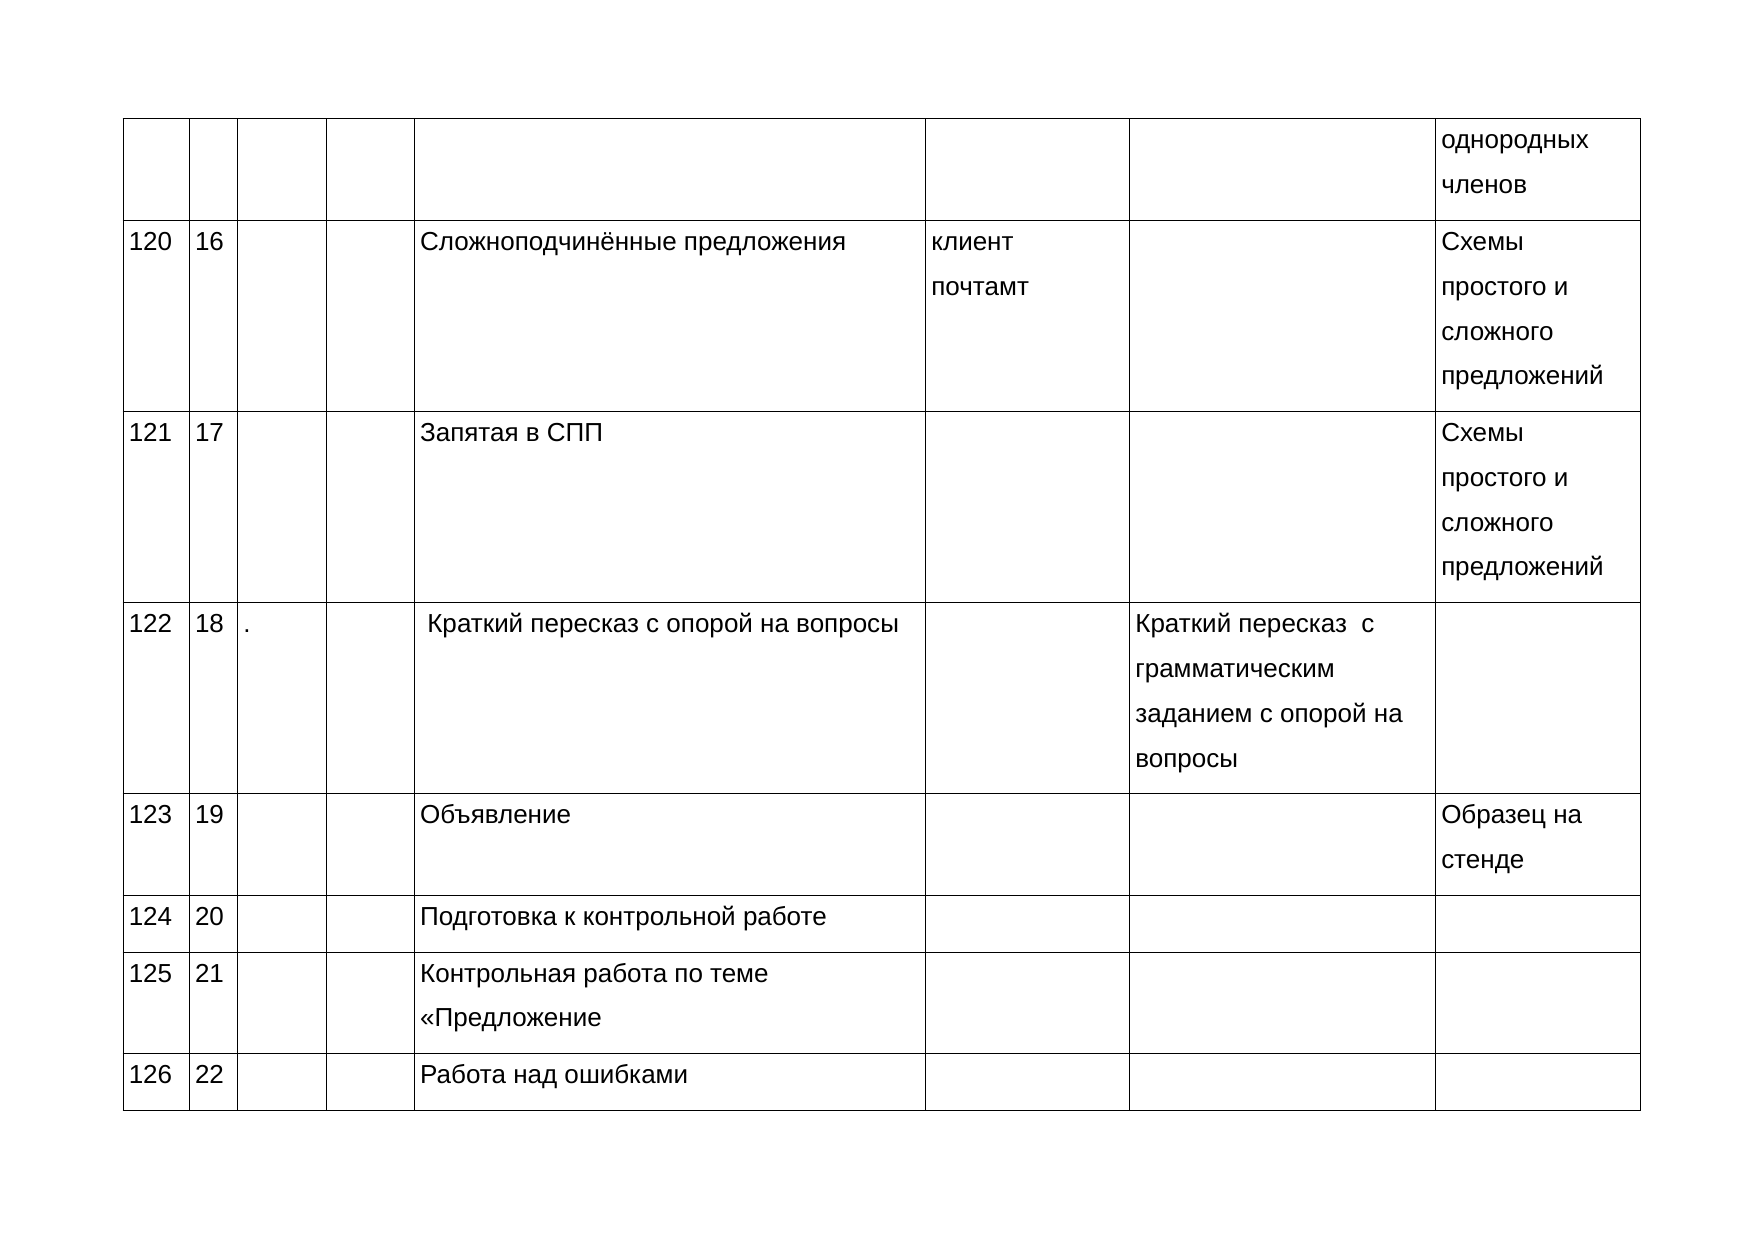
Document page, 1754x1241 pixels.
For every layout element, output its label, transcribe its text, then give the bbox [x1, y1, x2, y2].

table_cell 121 [124, 412, 189, 602]
table_cell 18 [190, 603, 237, 793]
table_cell 21 [190, 953, 237, 1053]
table_cell [926, 412, 1129, 602]
table_cell Краткий пересказ с грамматическим заданием с опорой на вопросы [1130, 603, 1435, 793]
table_cell [1436, 953, 1640, 1053]
table_cell [327, 412, 414, 602]
table_cell 22 [190, 1054, 237, 1110]
table_cell 124 [124, 896, 189, 951]
table_cell 125 [124, 953, 189, 1053]
table_cell [327, 794, 414, 895]
table_cell . [238, 603, 326, 793]
table_cell однородных членов [1436, 119, 1640, 220]
table_cell Краткий пересказ с опорой на вопросы [415, 603, 925, 793]
table_cell [1436, 603, 1640, 793]
table_cell Контрольная работа по теме «Предложение [415, 953, 925, 1053]
table_cell Объявление [415, 794, 925, 895]
table_cell [926, 953, 1129, 1053]
table_cell 20 [190, 896, 237, 951]
table_cell Запятая в СПП [415, 412, 925, 602]
table_cell [415, 119, 925, 220]
table_cell [238, 221, 326, 411]
table_cell [238, 412, 326, 602]
table_cell [1130, 119, 1435, 220]
table_cell [1130, 896, 1435, 951]
table_cell [1130, 412, 1435, 602]
table_cell [327, 603, 414, 793]
table_cell 16 [190, 221, 237, 411]
table_cell [926, 794, 1129, 895]
table_cell [1130, 221, 1435, 411]
table_cell [926, 896, 1129, 951]
table_cell клиент почтамт [926, 221, 1129, 411]
table_cell 120 [124, 221, 189, 411]
table_cell [238, 119, 326, 220]
table_cell [1130, 794, 1435, 895]
table_cell [327, 221, 414, 411]
table_cell [327, 953, 414, 1053]
table_cell 122 [124, 603, 189, 793]
table_cell [238, 1054, 326, 1110]
table_cell Сложноподчинённые предложения [415, 221, 925, 411]
table_cell 19 [190, 794, 237, 895]
table_cell [238, 794, 326, 895]
table_cell 123 [124, 794, 189, 895]
table_cell 17 [190, 412, 237, 602]
table_cell [124, 119, 189, 220]
table_cell [926, 1054, 1129, 1110]
table_cell [238, 896, 326, 951]
table_cell [1130, 953, 1435, 1053]
table_cell Схемы простого и сложного предложений [1436, 221, 1640, 411]
table_cell [1436, 896, 1640, 951]
table_cell [1130, 1054, 1435, 1110]
table_cell Работа над ошибками [415, 1054, 925, 1110]
table_cell [327, 896, 414, 951]
table_cell [327, 1054, 414, 1110]
table_cell Образец на стенде [1436, 794, 1640, 895]
table_cell [238, 953, 326, 1053]
table_cell Подготовка к контрольной работе [415, 896, 925, 951]
table_cell [926, 119, 1129, 220]
table_cell Схемы простого и сложного предложений [1436, 412, 1640, 602]
table_cell [926, 603, 1129, 793]
table_cell [1436, 1054, 1640, 1110]
table_cell [190, 119, 237, 220]
table_cell 126 [124, 1054, 189, 1110]
table_cell [327, 119, 414, 220]
